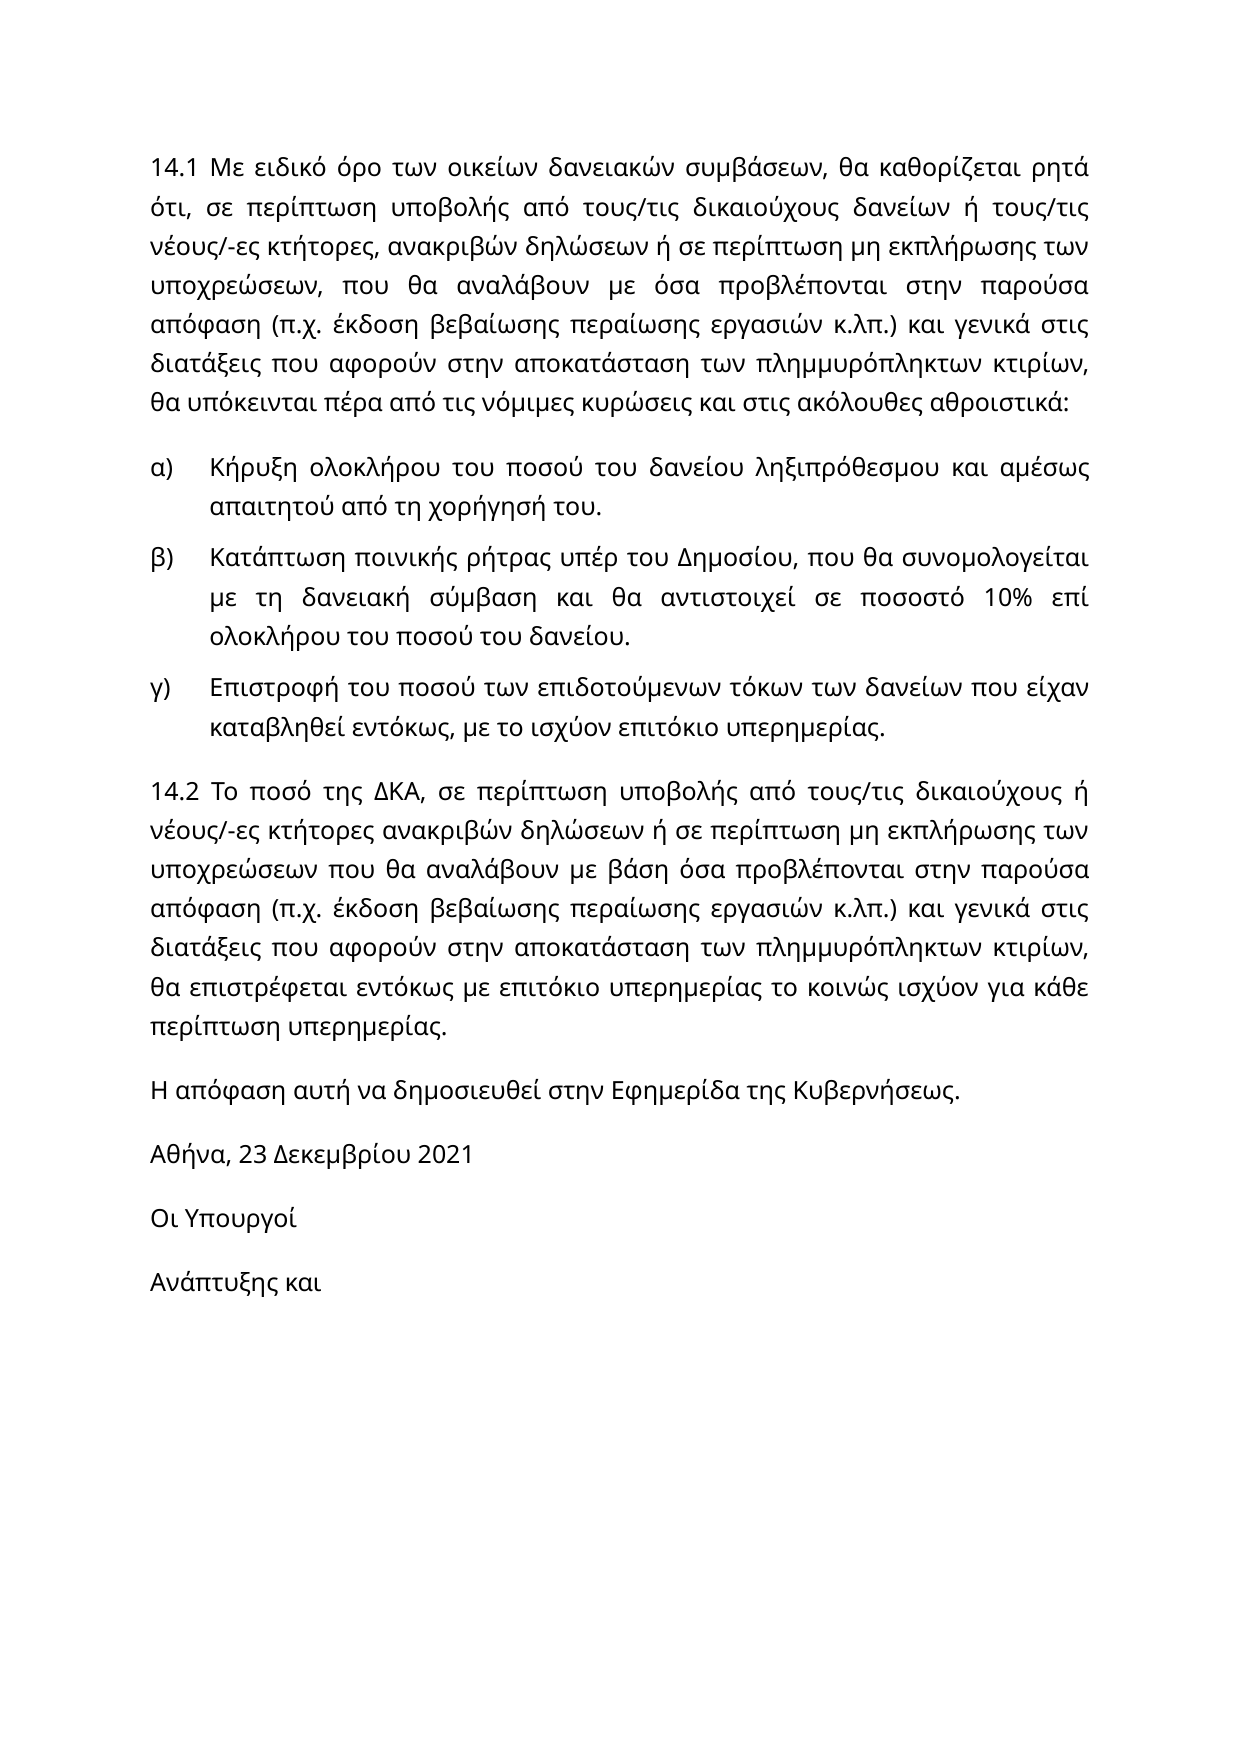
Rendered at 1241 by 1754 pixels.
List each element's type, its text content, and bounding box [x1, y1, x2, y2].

list β) Κατάπτωση ποινικής ρήτρας υπέρ του Δημοσίου, που θα συνομολογείται με τη δανειακή σύμβαση και θα αντιστοιχεί σε ποσοστό 10% επί ολοκλήρου του ποσού του δανείου. [150, 540, 1090, 652]
text Οι Υπουργοί [150, 1201, 1090, 1235]
text 14.2 Το ποσό της ΔΚΑ, σε περίπτωση υποβολής από τους/τις δικαιούχους ή νέους/-ες κτήτορες ανακριβών δηλώσεων ή σε περίπτωση μη εκπλήρωσης των υποχρεώσεων που θα αναλάβουν με βάση όσα προβλέπονται στην παρούσα απόφαση (π.χ. έκδοση βεβαίωσης περαίωσης εργασιών κ.λπ.) και γενικά στις διατάξεις που αφορούν στην αποκατάσταση των πλημμυρόπληκτων κτιρίων, θα επιστρέφεται εντόκως με επιτόκιο υπερημερίας το κοινώς ισχύον για κάθε περίπτωση υπερημερίας. [150, 773, 1090, 1042]
text Η απόφαση αυτή να δημοσιευθεί στην Εφημερίδα της Κυβερνήσεως. [150, 1072, 1090, 1107]
text Ανάπτυξης και [150, 1265, 1090, 1299]
list α) Κήρυξη ολοκλήρου του ποσού του δανείου ληξιπρόθεσμου και αμέσως απαιτητού από τη χορήγησή του. [150, 449, 1090, 522]
text 14.1 Με ειδικό όρο των οικείων δανειακών συμβάσεων, θα καθορίζεται ρητά ότι, σε περίπτωση υποβολής από τους/τις δικαιούχους δανείων ή τους/τις νέους/-ες κτήτορες, ανακριβών δηλώσεων ή σε περίπτωση μη εκπλήρωσης των υποχρεώσεων, που θα αναλάβουν με όσα προβλέπονται στην παρούσα απόφαση (π.χ. έκδοση βεβαίωσης περαίωσης εργασιών κ.λπ.) και γενικά στις διατάξεις που αφορούν στην αποκατάσταση των πλημμυρόπληκτων κτιρίων, θα υπόκεινται πέρα από τις νόμιμες κυρώσεις και στις ακόλουθες αθροιστικά: [150, 150, 1090, 419]
list γ) Επιστροφή του ποσού των επιδοτούμενων τόκων των δανείων που είχαν καταβληθεί εντόκως, με το ισχύον επιτόκιο υπερημερίας. [150, 670, 1090, 743]
text Αθήνα, 23 Δεκεμβρίου 2021 [150, 1137, 1090, 1171]
